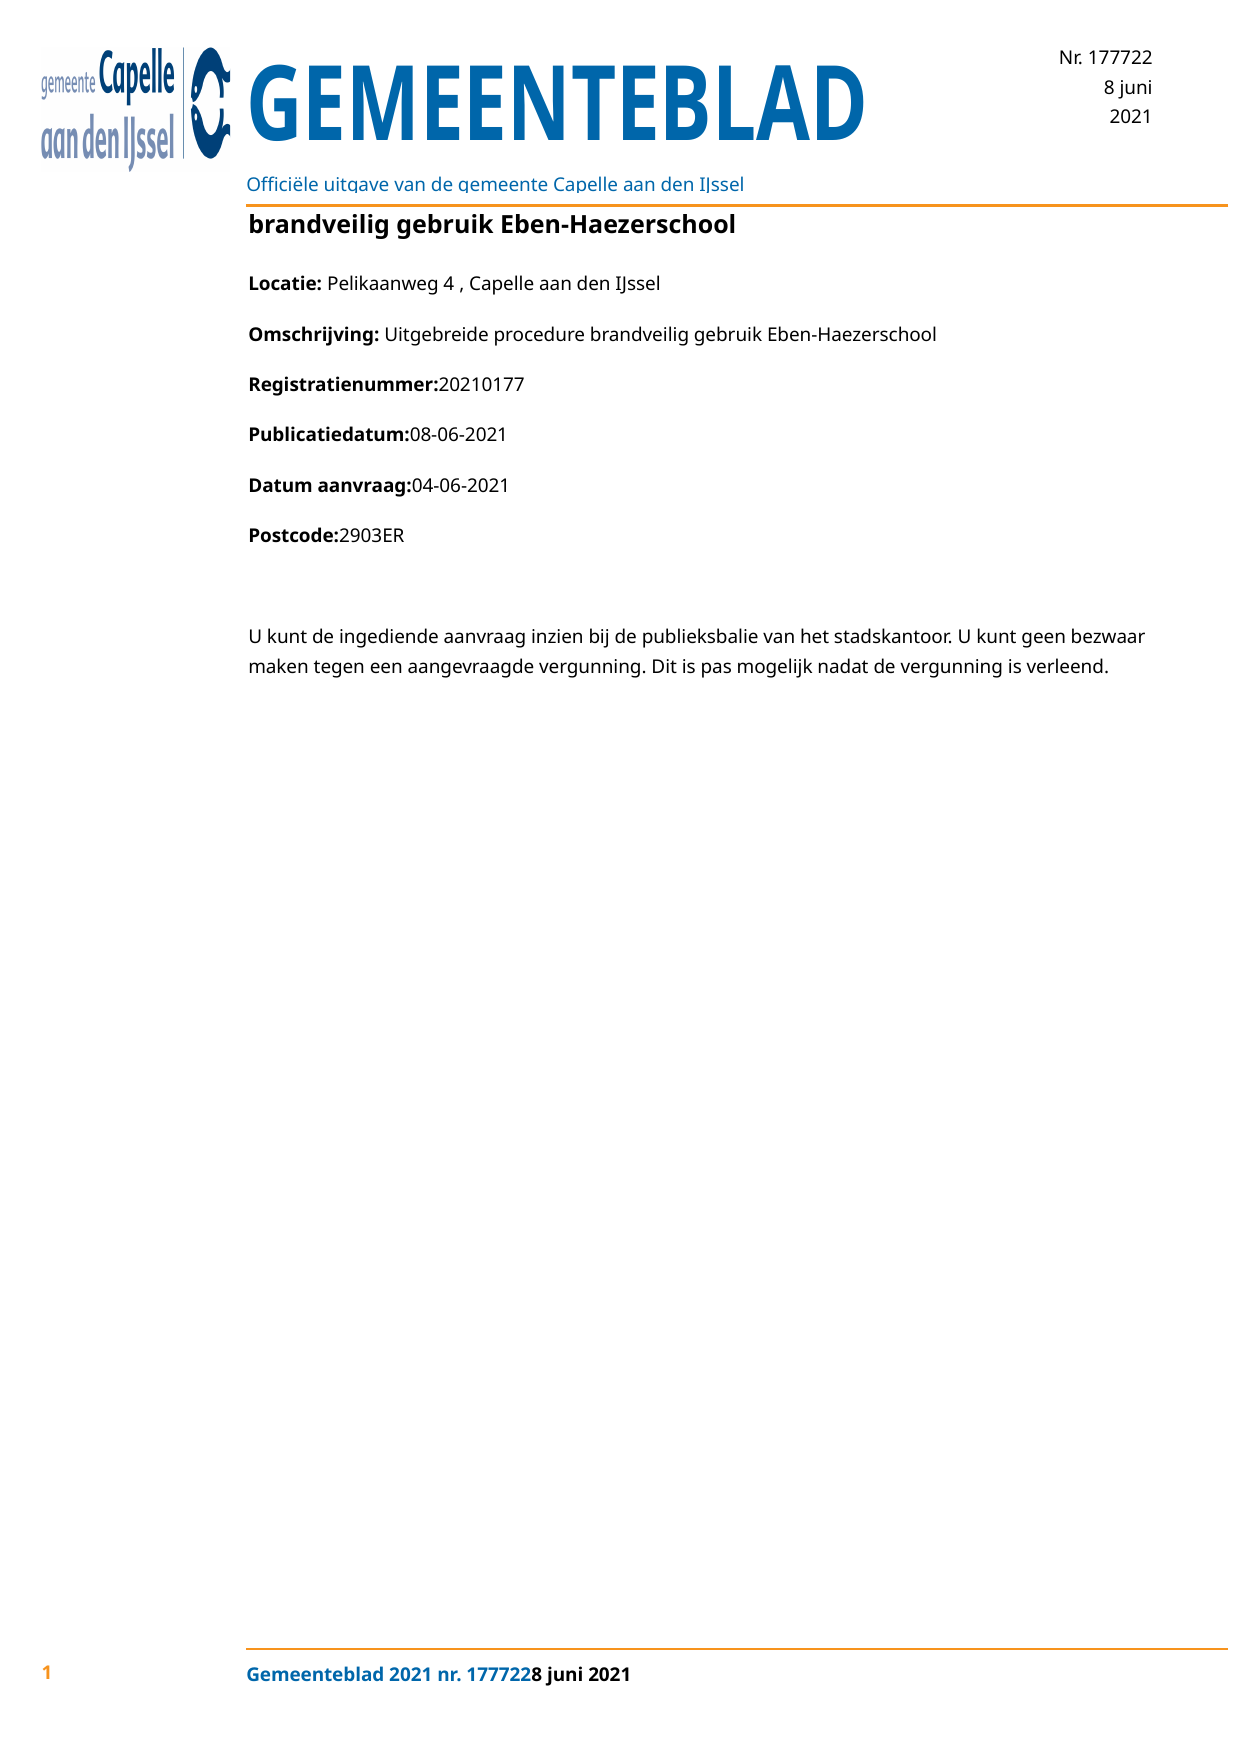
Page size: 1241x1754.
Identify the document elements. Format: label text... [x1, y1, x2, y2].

text Publicatiedatum:08-06-2021 [248, 422, 1152, 447]
picture [41, 47, 231, 172]
text Registratienummer:20210177 [248, 371, 1152, 397]
text Omschrijving: Uitgebreide procedure brandveilig gebruik Eben-Haezerschool [248, 321, 1152, 346]
text U kunt de ingediende aanvraag inzien bij de publieksbalie van het stadskantoor. U kunt geen bezwaar maken tegen een aangevraagde vergunning. Dit is pas mogelijk nadat de vergunning is verleend. [248, 623, 1152, 678]
text Locatie: Pelikaanweg 4 , Capelle aan den IJssel [248, 270, 1152, 296]
text Postcode:2903ER [248, 522, 1152, 548]
text Datum aanvraag:04-06-2021 [248, 472, 1152, 498]
text brandveilig gebruik Eben-Haezerschool [248, 207, 1152, 241]
